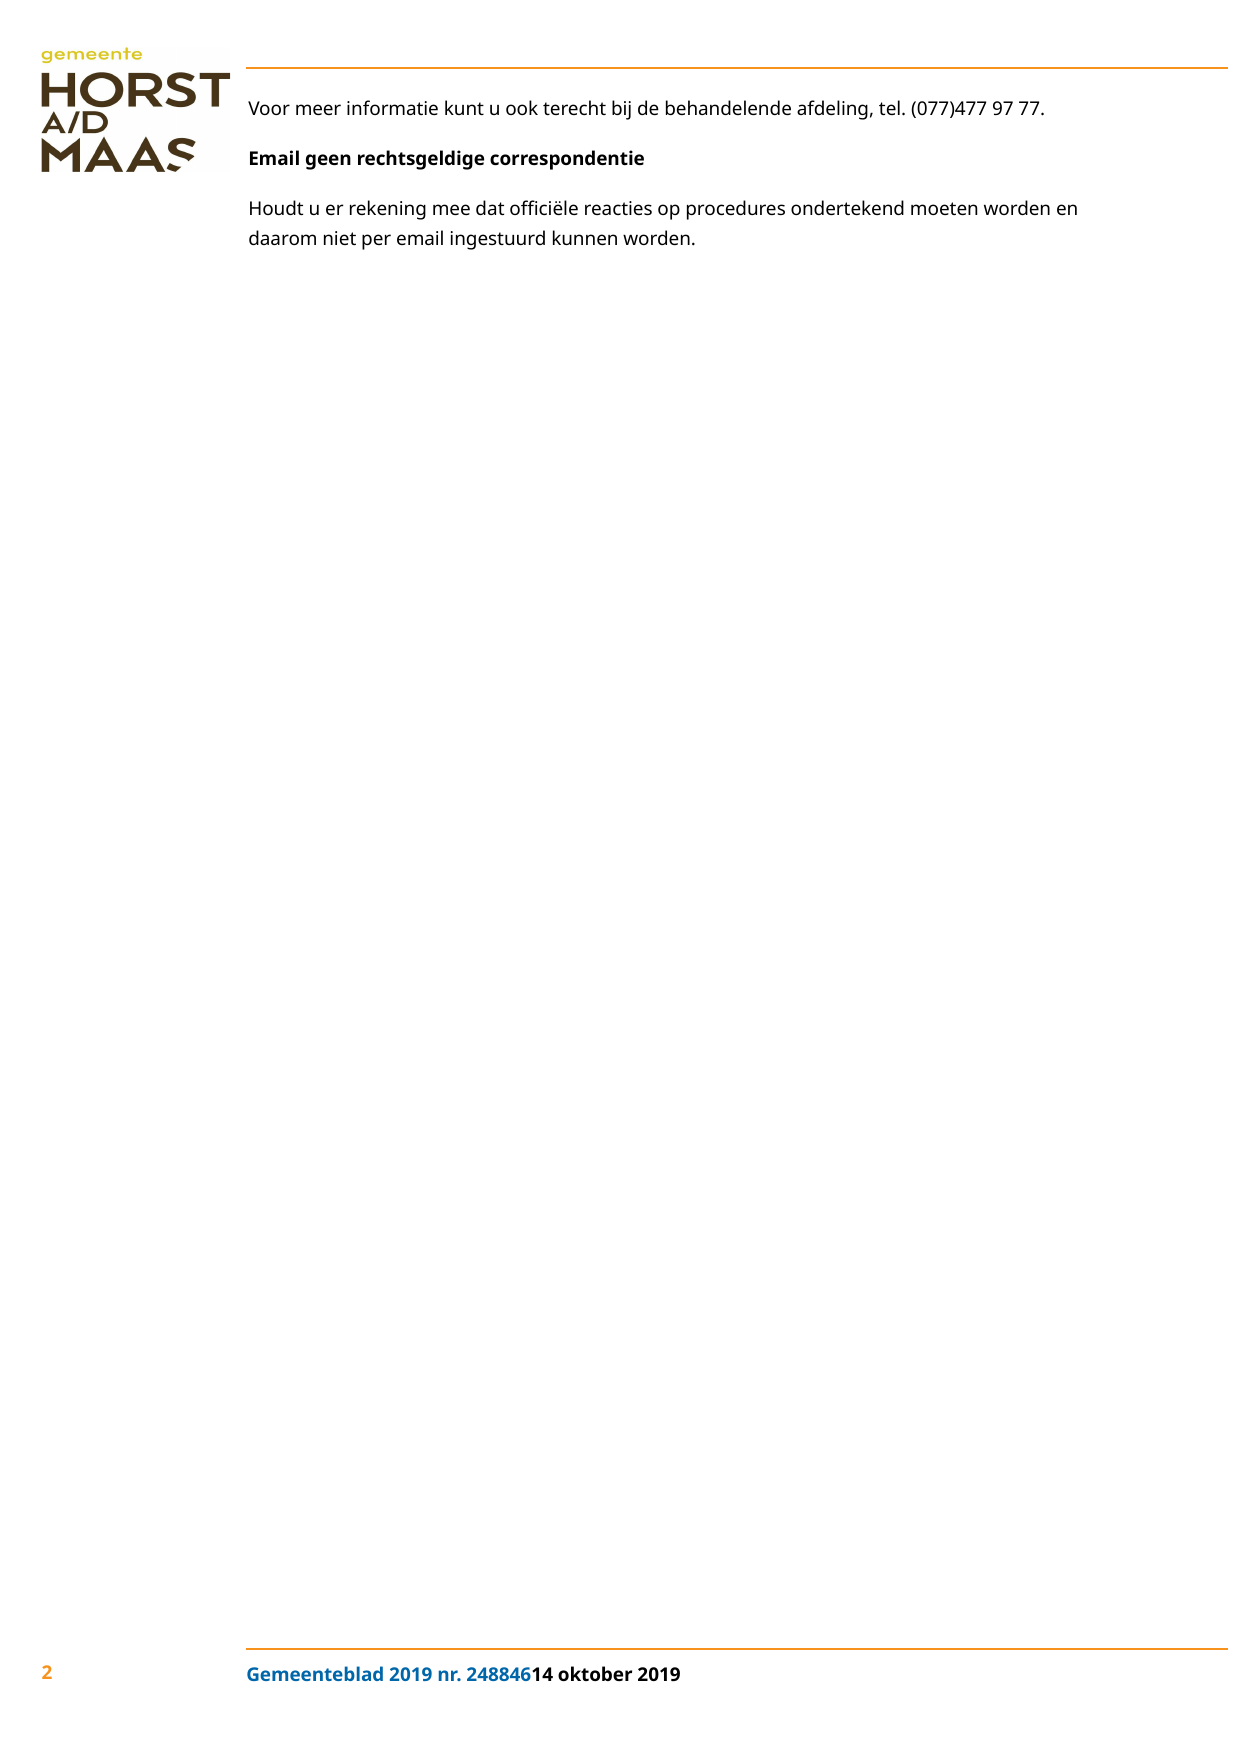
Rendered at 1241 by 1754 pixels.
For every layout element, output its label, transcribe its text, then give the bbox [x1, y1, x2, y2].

text Voor meer informatie kunt u ook terecht bij de behandelende afdeling, tel. (077)477 97 77. [248, 95, 1152, 121]
text Email geen rechtsgeldige correspondentie [248, 145, 1152, 171]
picture [41, 47, 231, 172]
text Houdt u er rekening mee dat officiële reacties op procedures ondertekend moeten worden en daarom niet per email ingestuurd kunnen worden. [248, 196, 1152, 251]
